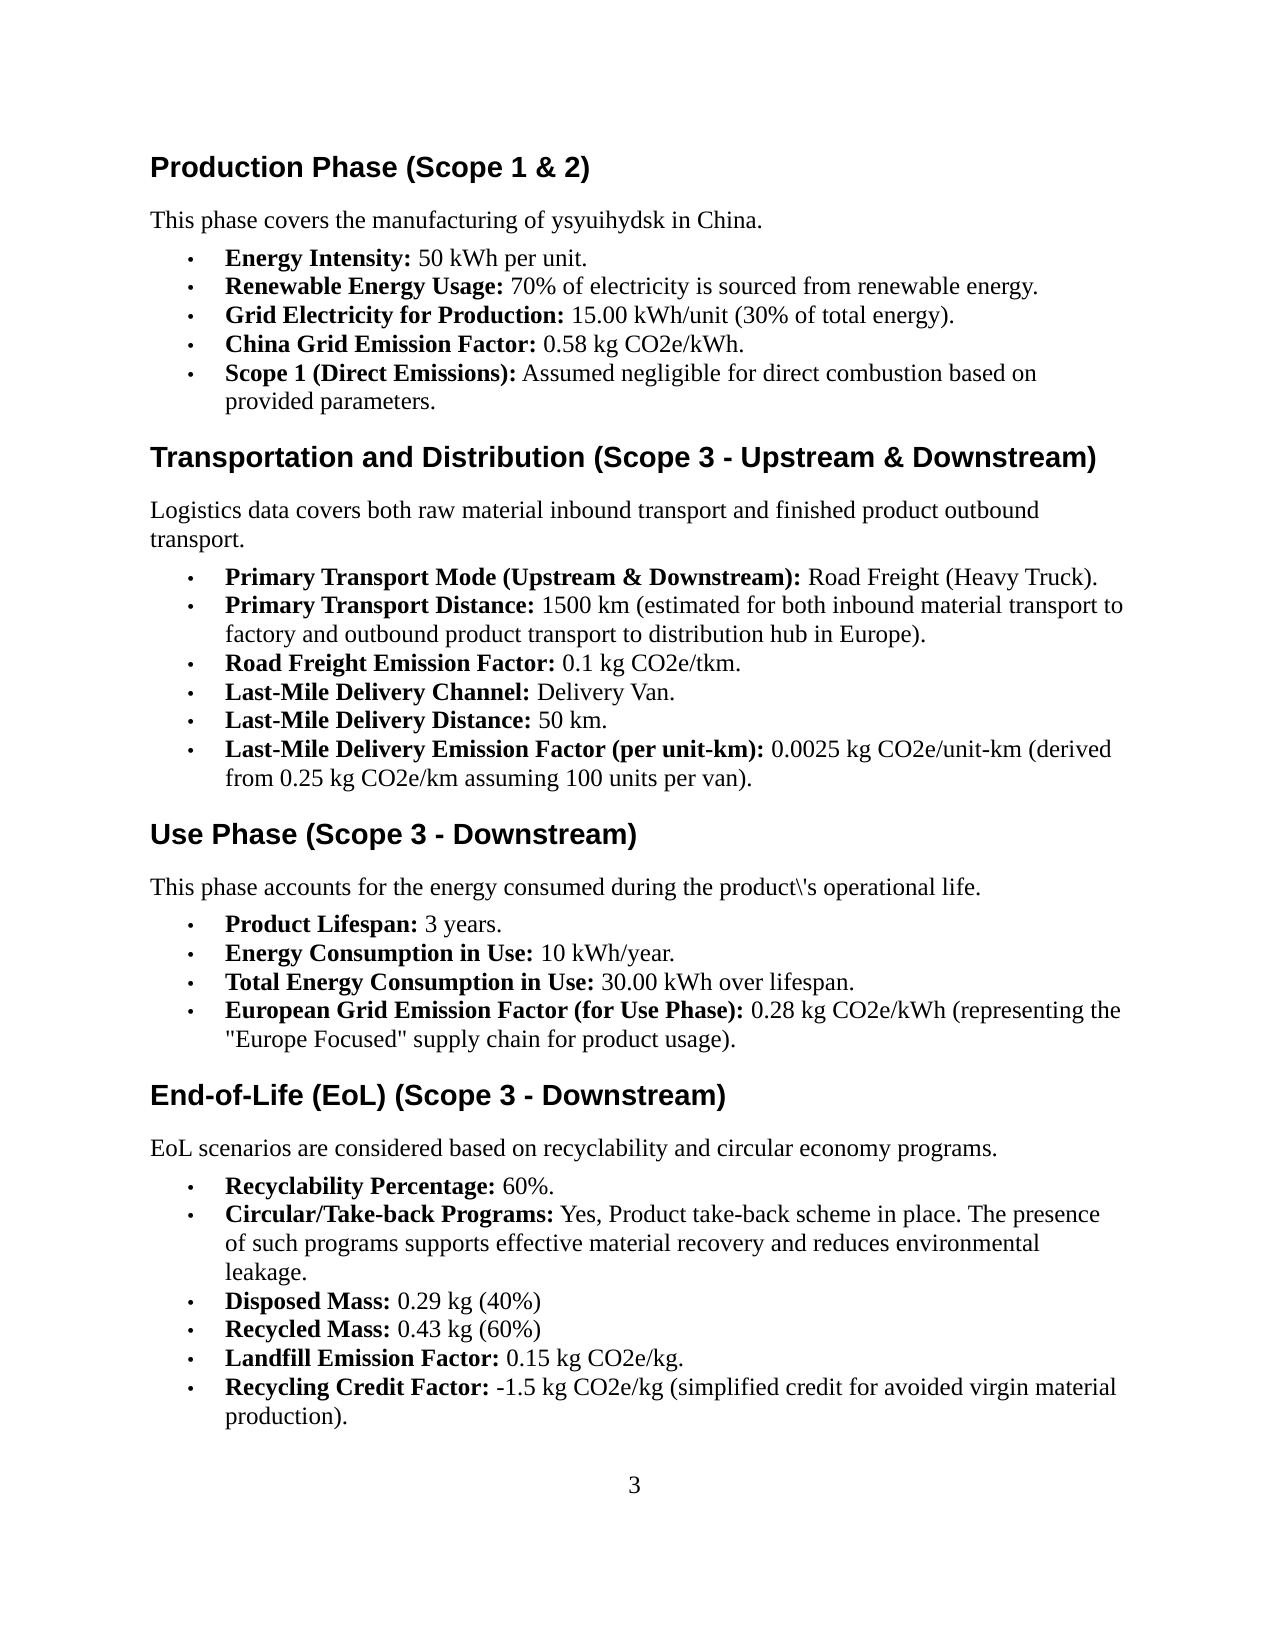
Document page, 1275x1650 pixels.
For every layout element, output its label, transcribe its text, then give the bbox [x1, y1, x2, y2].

list Landfill Emission Factor: 0.15 kg CO2e/kg. [187, 1343, 1125, 1372]
list China Grid Emission Factor: 0.58 kg CO2e/kWh. [187, 329, 1125, 358]
list Energy Consumption in Use: 10 kWh/year. [187, 938, 1125, 967]
list Renewable Energy Usage: 70% of electricity is sourced from renewable energy. [187, 271, 1125, 300]
list Scope 1 (Direct Emissions): Assumed negligible for direct combustion based on provided parameters. [187, 358, 1125, 415]
list Last-Mile Delivery Channel: Delivery Van. [187, 677, 1125, 705]
subtitle Transportation and Distribution (Scope 3 - Upstream & Downstream) [150, 440, 1125, 474]
list Recyclability Percentage: 60%. [187, 1171, 1125, 1199]
text This phase accounts for the energy consumed during the product\'s operational life. [150, 872, 1125, 900]
subtitle End-of-Life (EoL) (Scope 3 - Downstream) [150, 1078, 1125, 1112]
list Energy Intensity: 50 kWh per unit. [187, 243, 1125, 271]
subtitle Use Phase (Scope 3 - Downstream) [150, 817, 1125, 850]
list Circular/Take-back Programs: Yes, Product take-back scheme in place. The presence of such programs supports effective material recovery and reduces environmental leakage. [187, 1199, 1125, 1286]
list Last-Mile Delivery Emission Factor (per unit-km): 0.0025 kg CO2e/unit-km (derived from 0.25 kg CO2e/km assuming 100 units per van). [187, 734, 1125, 792]
list Last-Mile Delivery Distance: 50 km. [187, 705, 1125, 734]
list Disposed Mass: 0.29 kg (40%) [187, 1286, 1125, 1314]
list Product Lifespan: 3 years. [187, 909, 1125, 938]
list Primary Transport Distance: 1500 km (estimated for both inbound material transport to factory and outbound product transport to distribution hub in Europe). [187, 590, 1125, 648]
list Recycled Mass: 0.43 kg (60%) [187, 1314, 1125, 1343]
list Recycling Credit Factor: -1.5 kg CO2e/kg (simplified credit for avoided virgin material production). [187, 1372, 1125, 1429]
list Road Freight Emission Factor: 0.1 kg CO2e/tkm. [187, 648, 1125, 677]
list Primary Transport Mode (Upstream & Downstream): Road Freight (Heavy Truck). [187, 562, 1125, 590]
text EoL scenarios are considered based on recyclability and circular economy programs. [150, 1133, 1125, 1162]
list European Grid Emission Factor (for Use Phase): 0.28 kg CO2e/kWh (representing the "Europe Focused" supply chain for product usage). [187, 996, 1125, 1053]
list Total Energy Consumption in Use: 30.00 kWh over lifespan. [187, 967, 1125, 996]
subtitle Production Phase (Scope 1 & 2) [150, 150, 1125, 183]
text Logistics data covers both raw material inbound transport and finished product outbound transport. [150, 495, 1125, 553]
list Grid Electricity for Production: 15.00 kWh/unit (30% of total energy). [187, 300, 1125, 329]
text This phase covers the manufacturing of ysyuihydsk in China. [150, 205, 1125, 234]
